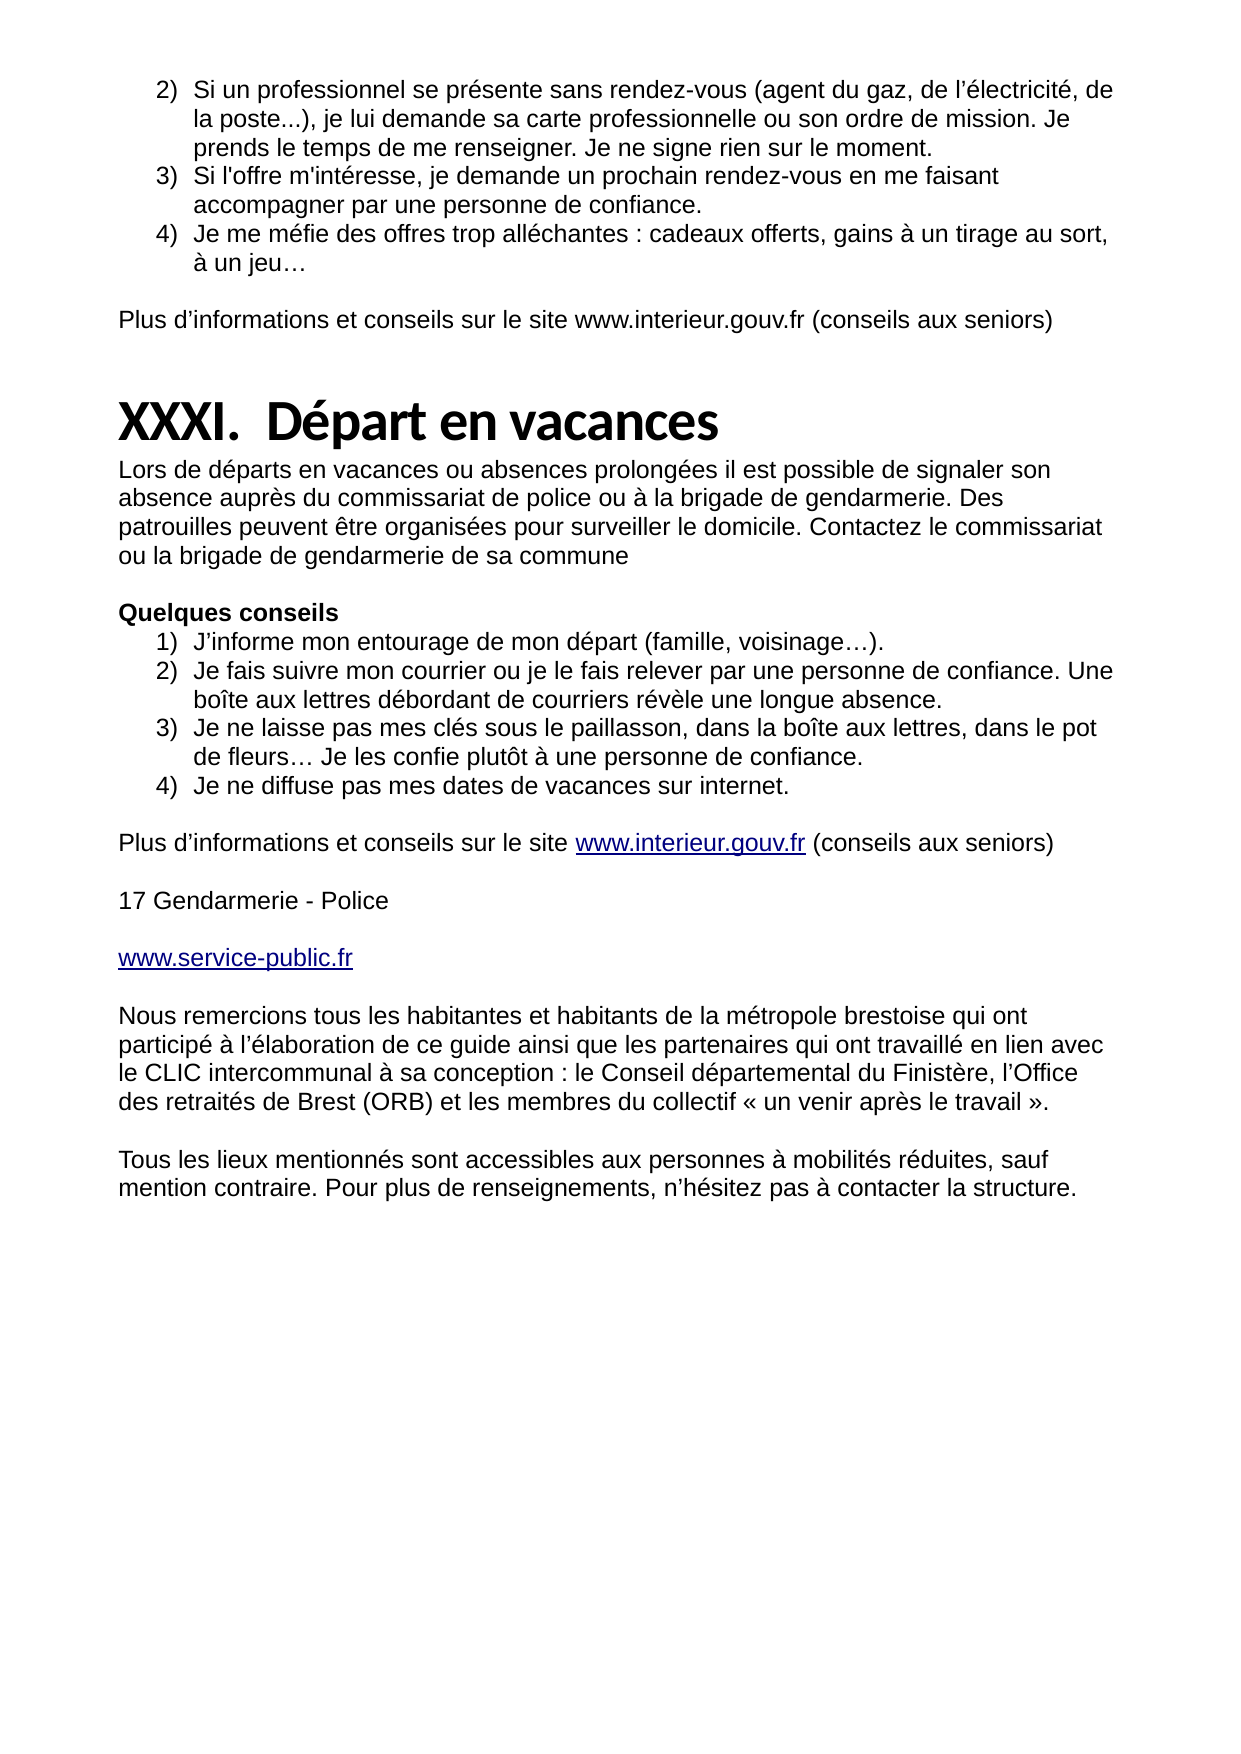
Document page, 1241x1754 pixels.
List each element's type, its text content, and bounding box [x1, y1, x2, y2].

list Je ne diffuse pas mes dates de vacances sur internet. [156, 771, 1122, 799]
text www.service-public.fr [118, 943, 1122, 972]
subtitle Départ en vacances [118, 383, 1122, 454]
list Je me méfie des offres trop alléchantes : cadeaux offerts, gains à un tirage au sort, à un jeu… [156, 219, 1122, 276]
text 17 Gendarmerie - Police [118, 886, 1122, 914]
text Nous remercions tous les habitantes et habitants de la métropole brestoise qui ont participé à l’élaboration de ce guide ainsi que les partenaires qui ont travaillé en lien avec le CLIC intercommunal à sa conception : le Conseil départemental du Finistère, l’Office des retraités de Brest (ORB) et les membres du collectif « un venir après le travail ». [118, 1001, 1122, 1116]
list Je fais suivre mon courrier ou je le fais relever par une personne de confiance. Une boîte aux lettres débordant de courriers révèle une longue absence. [156, 656, 1122, 713]
list Je ne laisse pas mes clés sous le paillasson, dans la boîte aux lettres, dans le pot de fleurs… Je les confie plutôt à une personne de confiance. [156, 713, 1122, 771]
text Lors de départs en vacances ou absences prolongées il est possible de signaler son absence auprès du commissariat de police ou à la brigade de gendarmerie. Des patrouilles peuvent être organisées pour surveiller le domicile. Contactez le commissariat ou la brigade de gendarmerie de sa commune [118, 454, 1122, 569]
text Plus d’informations et conseils sur le site www.interieur.gouv.fr (conseils aux seniors) [118, 828, 1122, 857]
text Quelques conseils [118, 598, 1122, 627]
text Tous les lieux mentionnés sont accessibles aux personnes à mobilités réduites, sauf mention contraire. Pour plus de renseignements, n’hésitez pas à contacter la structure. [118, 1144, 1122, 1202]
list J’informe mon entourage de mon départ (famille, voisinage…). [156, 627, 1122, 656]
text Plus d’informations et conseils sur le site www.interieur.gouv.fr (conseils aux seniors) [118, 305, 1122, 334]
list Si un professionnel se présente sans rendez-vous (agent du gaz, de l’électricité, de la poste...), je lui demande sa carte professionnelle ou son ordre de mission. Je prends le temps de me renseigner. Je ne signe rien sur le moment. [156, 75, 1122, 161]
list Si l'offre m'intéresse, je demande un prochain rendez-vous en me faisant accompagner par une personne de confiance. [156, 161, 1122, 219]
